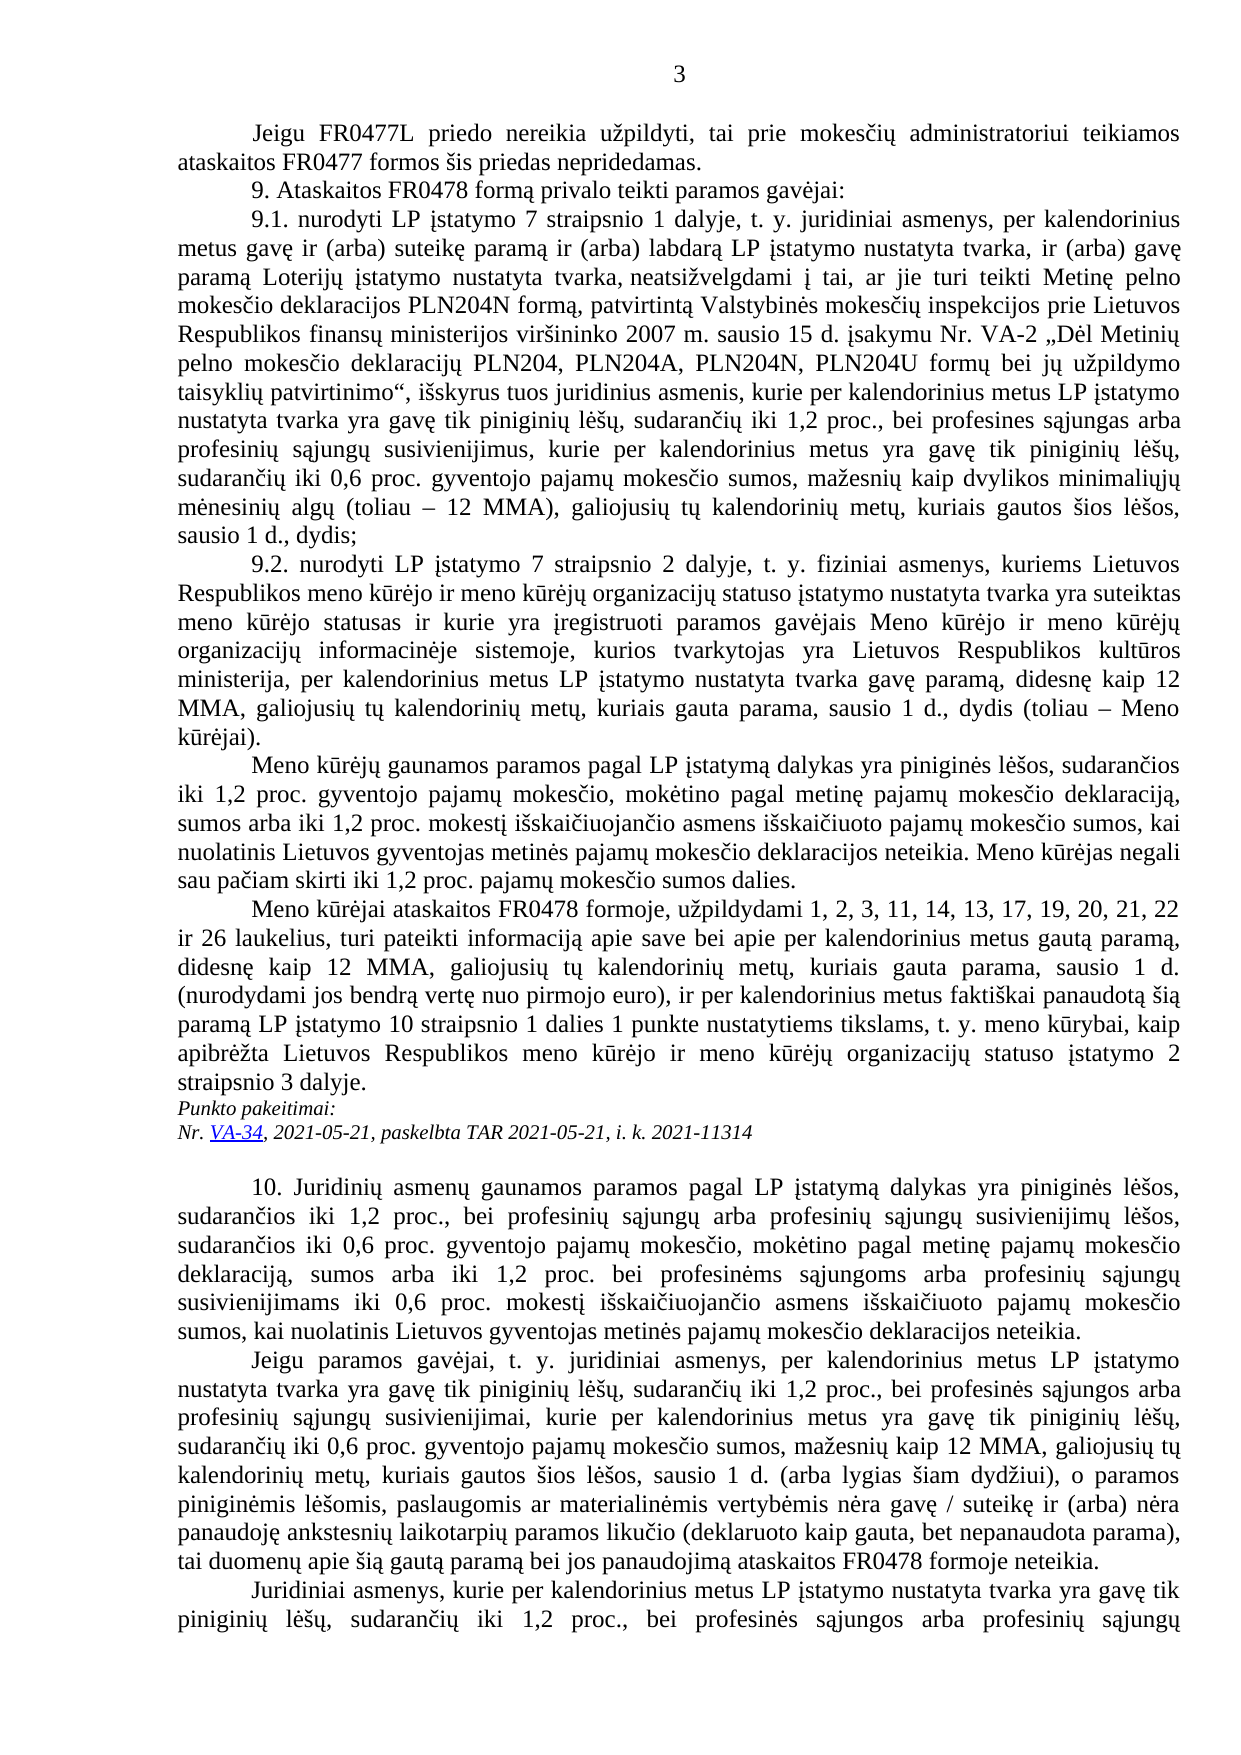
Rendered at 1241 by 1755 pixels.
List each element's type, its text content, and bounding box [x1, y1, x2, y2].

text Jeigu paramos gavėjai, t. y. juridiniai asmenys, per kalendorinius metus LP įstatymo nustatyta tvarka yra gavę tik piniginių lėšų, sudarančių iki 1,2 proc., bei profesinės sąjungos arba profesinių sąjungų susivienijimai, kurie per kalendorinius metus yra gavę tik piniginių lėšų, sudarančių iki 0,6 proc. gyventojo pajamų mokesčio sumos, mažesnių kaip 12 MMA, galiojusių tų kalendorinių metų, kuriais gautos šios lėšos, sausio 1 d. (arba lygias šiam dydžiui), o paramos piniginėmis lėšomis, paslaugomis ar materialinėmis vertybėmis nėra gavę / suteikę ir (arba) nėra panaudoję ankstesnių laikotarpių paramos likučio (deklaruoto kaip gauta, bet nepanaudota parama), tai duomenų apie šią gautą paramą bei jos panaudojimą ataskaitos FR0478 formoje neteikia. [177, 1345, 1181, 1575]
text Jeigu FR0477L priedo nereikia užpildyti, tai prie mokesčių administratoriui teikiamos ataskaitos FR0477 formos šis priedas nepridedamas. [177, 118, 1181, 176]
text Meno kūrėjai ataskaitos FR0478 formoje, užpildydami 1, 2, 3, 11, 14, 13, 17, 19, 20, 21, 22 ir 26 laukelius, turi pateikti informaciją apie save bei apie per kalendorinius metus gautą paramą, didesnę kaip 12 MMA, galiojusių tų kalendorinių metų, kuriais gauta parama, sausio 1 d. (nurodydami jos bendrą vertę nuo pirmojo euro), ir per kalendorinius metus faktiškai panaudotą šią paramą LP įstatymo 10 straipsnio 1 dalies 1 punkte nustatytiems tikslams, t. y. meno kūrybai, kaip apibrėžta Lietuvos Respublikos meno kūrėjo ir meno kūrėjų organizacijų statuso įstatymo 2 straipsnio 3 dalyje. [177, 894, 1181, 1096]
text 10. Juridinių asmenų gaunamos paramos pagal LP įstatymą dalykas yra piniginės lėšos, sudarančios iki 1,2 proc., bei profesinių sąjungų arba profesinių sąjungų susivienijimų lėšos, sudarančios iki 0,6 proc. gyventojo pajamų mokesčio, mokėtino pagal metinę pajamų mokesčio deklaraciją, sumos arba iki 1,2 proc. bei profesinėms sąjungoms arba profesinių sąjungų susivienijimams iki 0,6 proc. mokestį išskaičiuojančio asmens išskaičiuoto pajamų mokesčio sumos, kai nuolatinis Lietuvos gyventojas metinės pajamų mokesčio deklaracijos neteikia. [177, 1172, 1181, 1345]
text 9.2. nurodyti LP įstatymo 7 straipsnio 2 dalyje, t. y. fiziniai asmenys, kuriems Lietuvos Respublikos meno kūrėjo ir meno kūrėjų organizacijų statuso įstatymo nustatyta tvarka yra suteiktas meno kūrėjo statusas ir kurie yra įregistruoti paramos gavėjais Meno kūrėjo ir meno kūrėjų organizacijų informacinėje sistemoje, kurios tvarkytojas yra Lietuvos Respublikos kultūros ministerija, per kalendorinius metus LP įstatymo nustatyta tvarka gavę paramą, didesnę kaip 12 MMA, galiojusių tų kalendorinių metų, kuriais gauta parama, sausio 1 d., dydis (toliau – Meno kūrėjai). [177, 549, 1181, 751]
text Nr. VA-34, 2021-05-21, paskelbta TAR 2021-05-21, i. k. 2021-11314 [177, 1120, 1181, 1144]
text 9.1. nurodyti LP įstatymo 7 straipsnio 1 dalyje, t. y. juridiniai asmenys, per kalendorinius metus gavę ir (arba) suteikę paramą ir (arba) labdarą LP įstatymo nustatyta tvarka, ir (arba) gavę paramą Loterijų įstatymo nustatyta tvarka, neatsižvelgdami į tai, ar jie turi teikti Metinę pelno mokesčio deklaracijos PLN204N formą, patvirtintą Valstybinės mokesčių inspekcijos prie Lietuvos Respublikos finansų ministerijos viršininko 2007 m. sausio 15 d. įsakymu Nr. VA-2 „Dėl Metinių pelno mokesčio deklaracijų PLN204, PLN204A, PLN204N, PLN204U formų bei jų užpildymo taisyklių patvirtinimo“, išskyrus tuos juridinius asmenis, kurie per kalendorinius metus LP įstatymo nustatyta tvarka yra gavę tik piniginių lėšų, sudarančių iki 1,2 proc., bei profesines sąjungas arba profesinių sąjungų susivienijimus, kurie per kalendorinius metus yra gavę tik piniginių lėšų, sudarančių iki 0,6 proc. gyventojo pajamų mokesčio sumos, mažesnių kaip dvylikos minimaliųjų mėnesinių algų (toliau – 12 MMA), galiojusių tų kalendorinių metų, kuriais gautos šios lėšos, sausio 1 d., dydis; [177, 204, 1181, 549]
text 9. Ataskaitos FR0478 formą privalo teikti paramos gavėjai: [177, 176, 1181, 204]
text Juridiniai asmenys, kurie per kalendorinius metus LP įstatymo nustatyta tvarka yra gavę tik piniginių lėšų, sudarančių iki 1,2 proc., bei profesinės sąjungos arba profesinių sąjungų [177, 1575, 1181, 1632]
text Meno kūrėjų gaunamos paramos pagal LP įstatymą dalykas yra piniginės lėšos, sudarančios iki 1,2 proc. gyventojo pajamų mokesčio, mokėtino pagal metinę pajamų mokesčio deklaraciją, sumos arba iki 1,2 proc. mokestį išskaičiuojančio asmens išskaičiuoto pajamų mokesčio sumos, kai nuolatinis Lietuvos gyventojas metinės pajamų mokesčio deklaracijos neteikia. Meno kūrėjas negali sau pačiam skirti iki 1,2 proc. pajamų mokesčio sumos dalies. [177, 751, 1181, 894]
text Punkto pakeitimai: [177, 1096, 1181, 1120]
